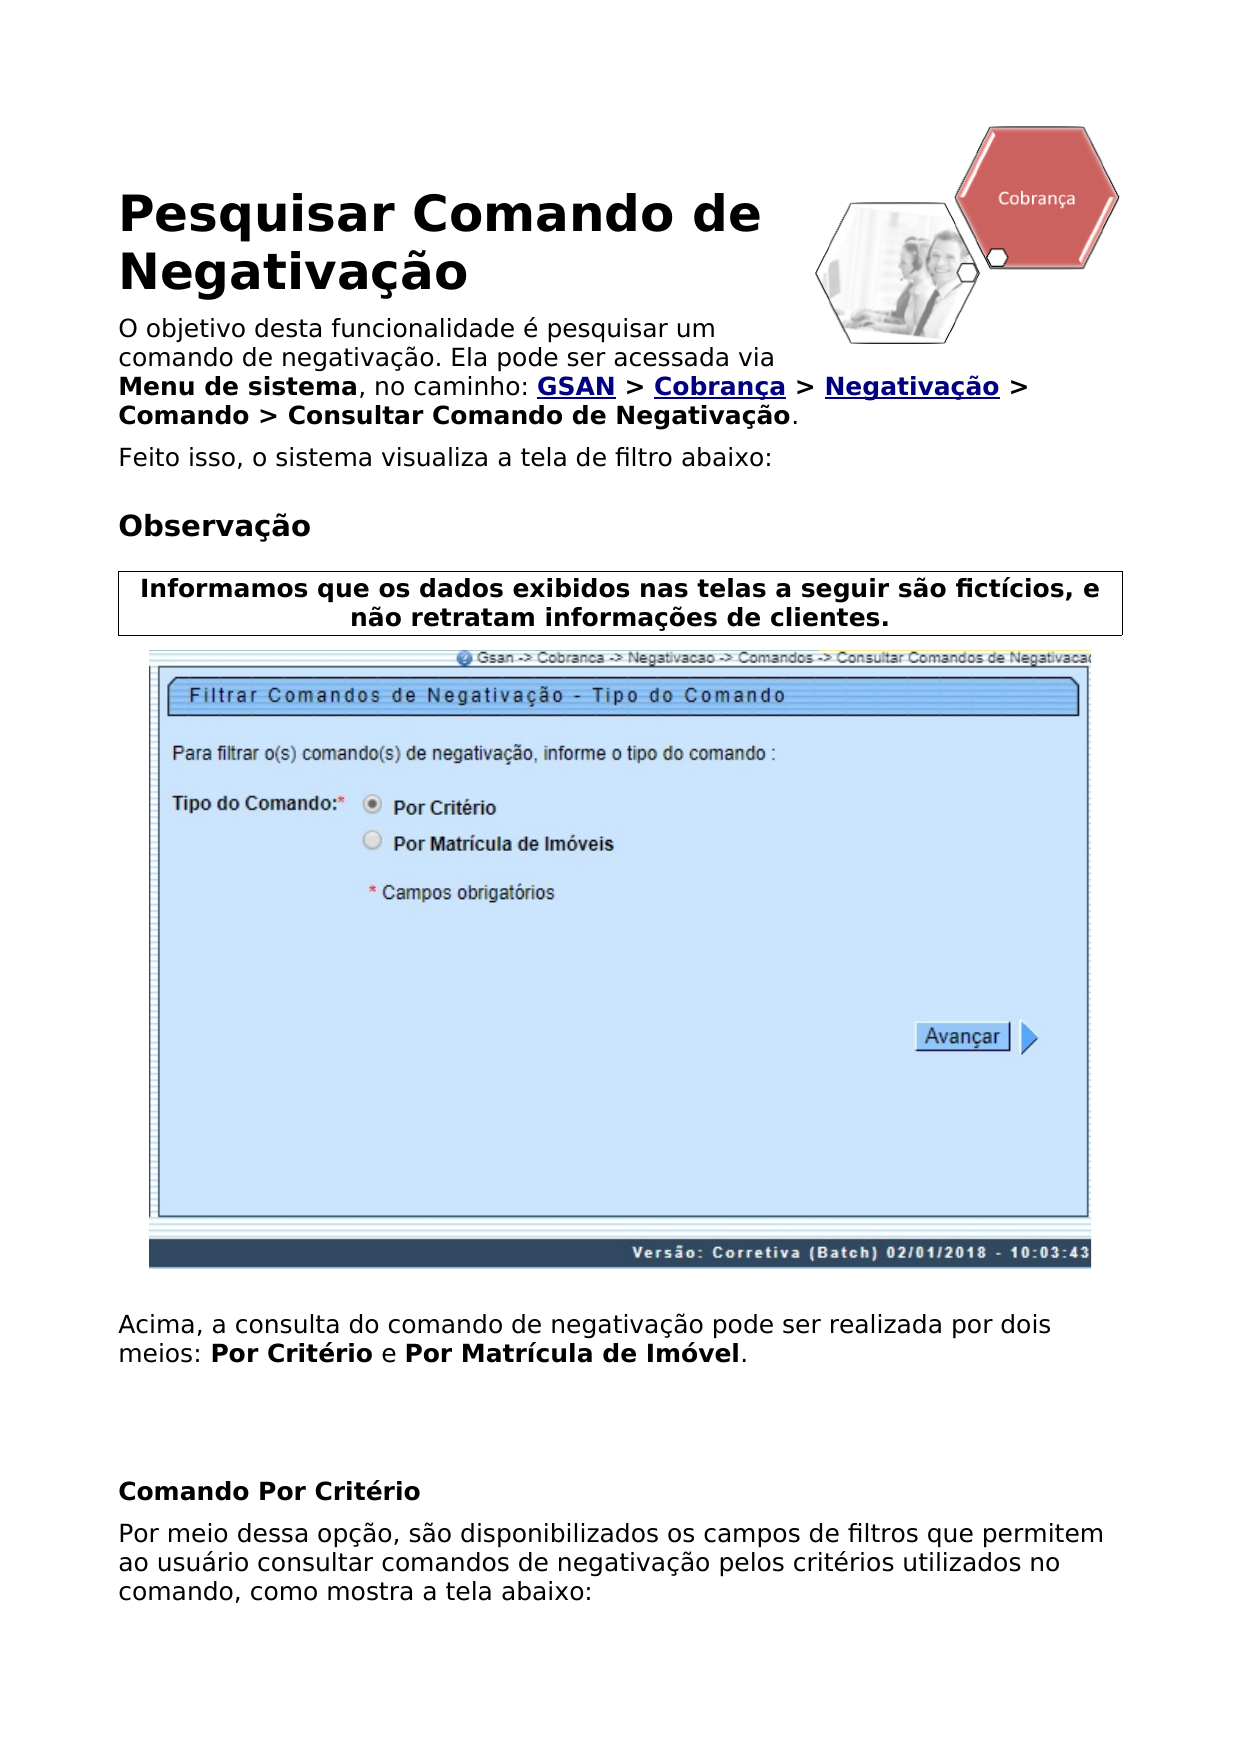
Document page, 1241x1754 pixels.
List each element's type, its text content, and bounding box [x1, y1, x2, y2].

picture [149, 650, 1092, 1269]
subtitle Observação [118, 509, 1122, 543]
subtitle Pesquisar Comando de Negativação [118, 185, 809, 301]
subtitle Comando Por Critério [118, 1477, 1122, 1506]
picture [809, 118, 1123, 352]
text Acima, a consulta do comando de negativação pode ser realizada por dois meios: Por Critério e Por Matrícula de Imóvel. [118, 1310, 1122, 1369]
text Feito isso, o sistema visualiza a tela de filtro abaixo: [118, 443, 1122, 472]
text O objetivo desta funcionalidade é pesquisar um comando de negativação. Ela pode ser acessada via Menu de sistema, no caminho: GSAN > Cobrança > Negativação > Comando > Consultar Comando de Negativação. [118, 314, 1122, 430]
text Por meio dessa opção, são disponibilizados os campos de filtros que permitem ao usuário consultar comandos de negativação pelos critérios utilizados no comando, como mostra a tela abaixo: [118, 1519, 1122, 1606]
table_header Informamos que os dados exibidos nas telas a seguir são fictícios, e não retratam informações de clientes. [119, 572, 1122, 635]
